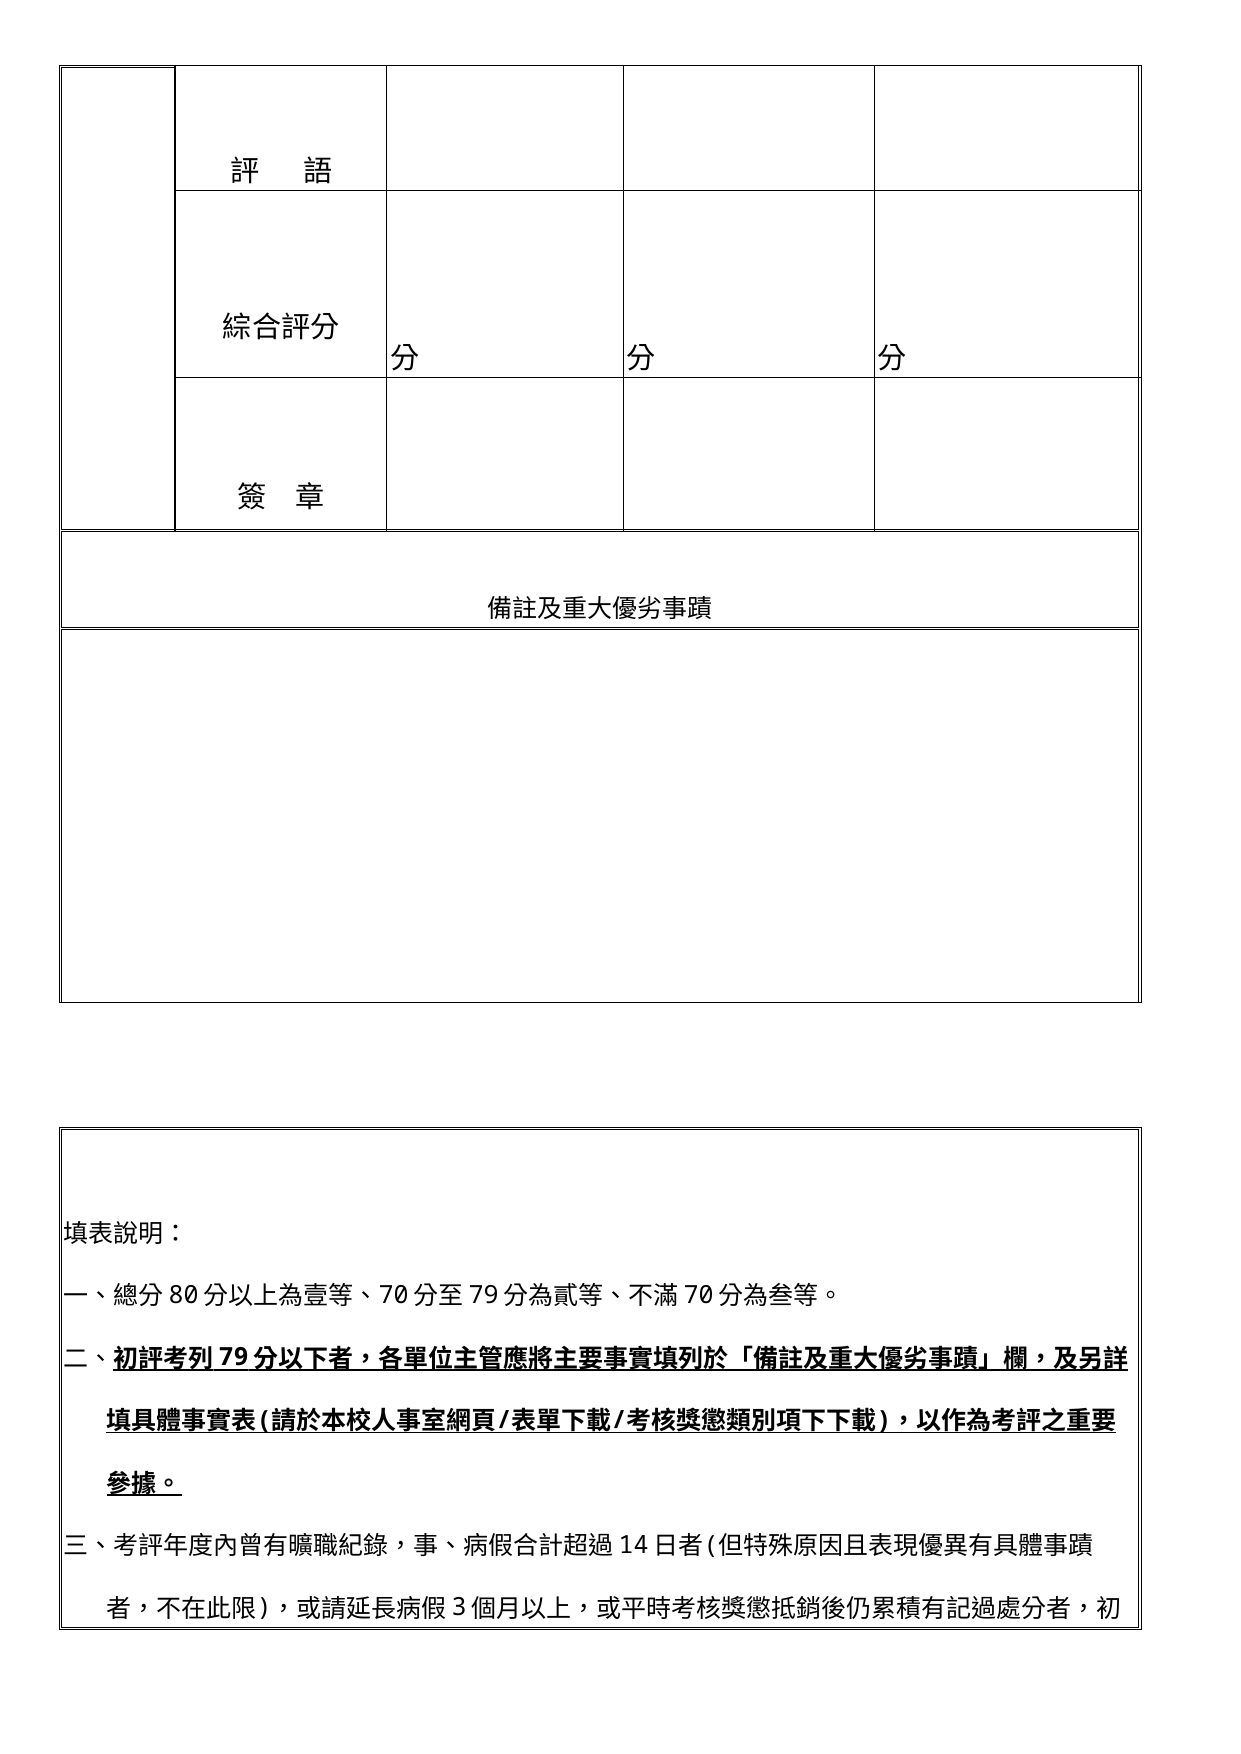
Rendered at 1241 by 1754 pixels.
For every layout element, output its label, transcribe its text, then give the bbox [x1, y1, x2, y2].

table_cell 分 [875, 191, 1138, 377]
table_cell [62, 68, 174, 528]
table_cell [62, 630, 1138, 1002]
table_header 填表說明： 一、總分80分以上為壹等、70分至79分為貳等、不滿70分為叁等。 二、初評考列79分以下者，各單位主管應將主要事實填列於「備註及重大優劣事蹟」欄，及另詳填具體事實表(請於本校人事室網頁/表單下載/考核獎懲類別項下下載)，以作為考評之重要參據。 三、考評年度內曾有曠職紀錄，事、病假合計超過14日者(但特殊原因且表現優異有具體事蹟者，不在此限)，或請延長病假3個月以上，或平時考核獎懲抵銷後仍累積有記過處分者，初 [62, 1130, 1138, 1627]
table_cell 評 語 [176, 66, 386, 189]
table_cell 簽 章 [176, 378, 386, 528]
table_cell 分 [624, 191, 874, 377]
table_cell [624, 378, 874, 528]
table_cell [875, 66, 1138, 189]
table_cell 備註及重大優劣事蹟 [62, 532, 1138, 627]
table_cell [387, 66, 623, 189]
table_cell [624, 66, 874, 189]
table_cell 綜合評分 [176, 191, 386, 377]
table_cell [387, 378, 623, 528]
table_cell 分 [387, 191, 623, 377]
table_cell [875, 378, 1138, 528]
